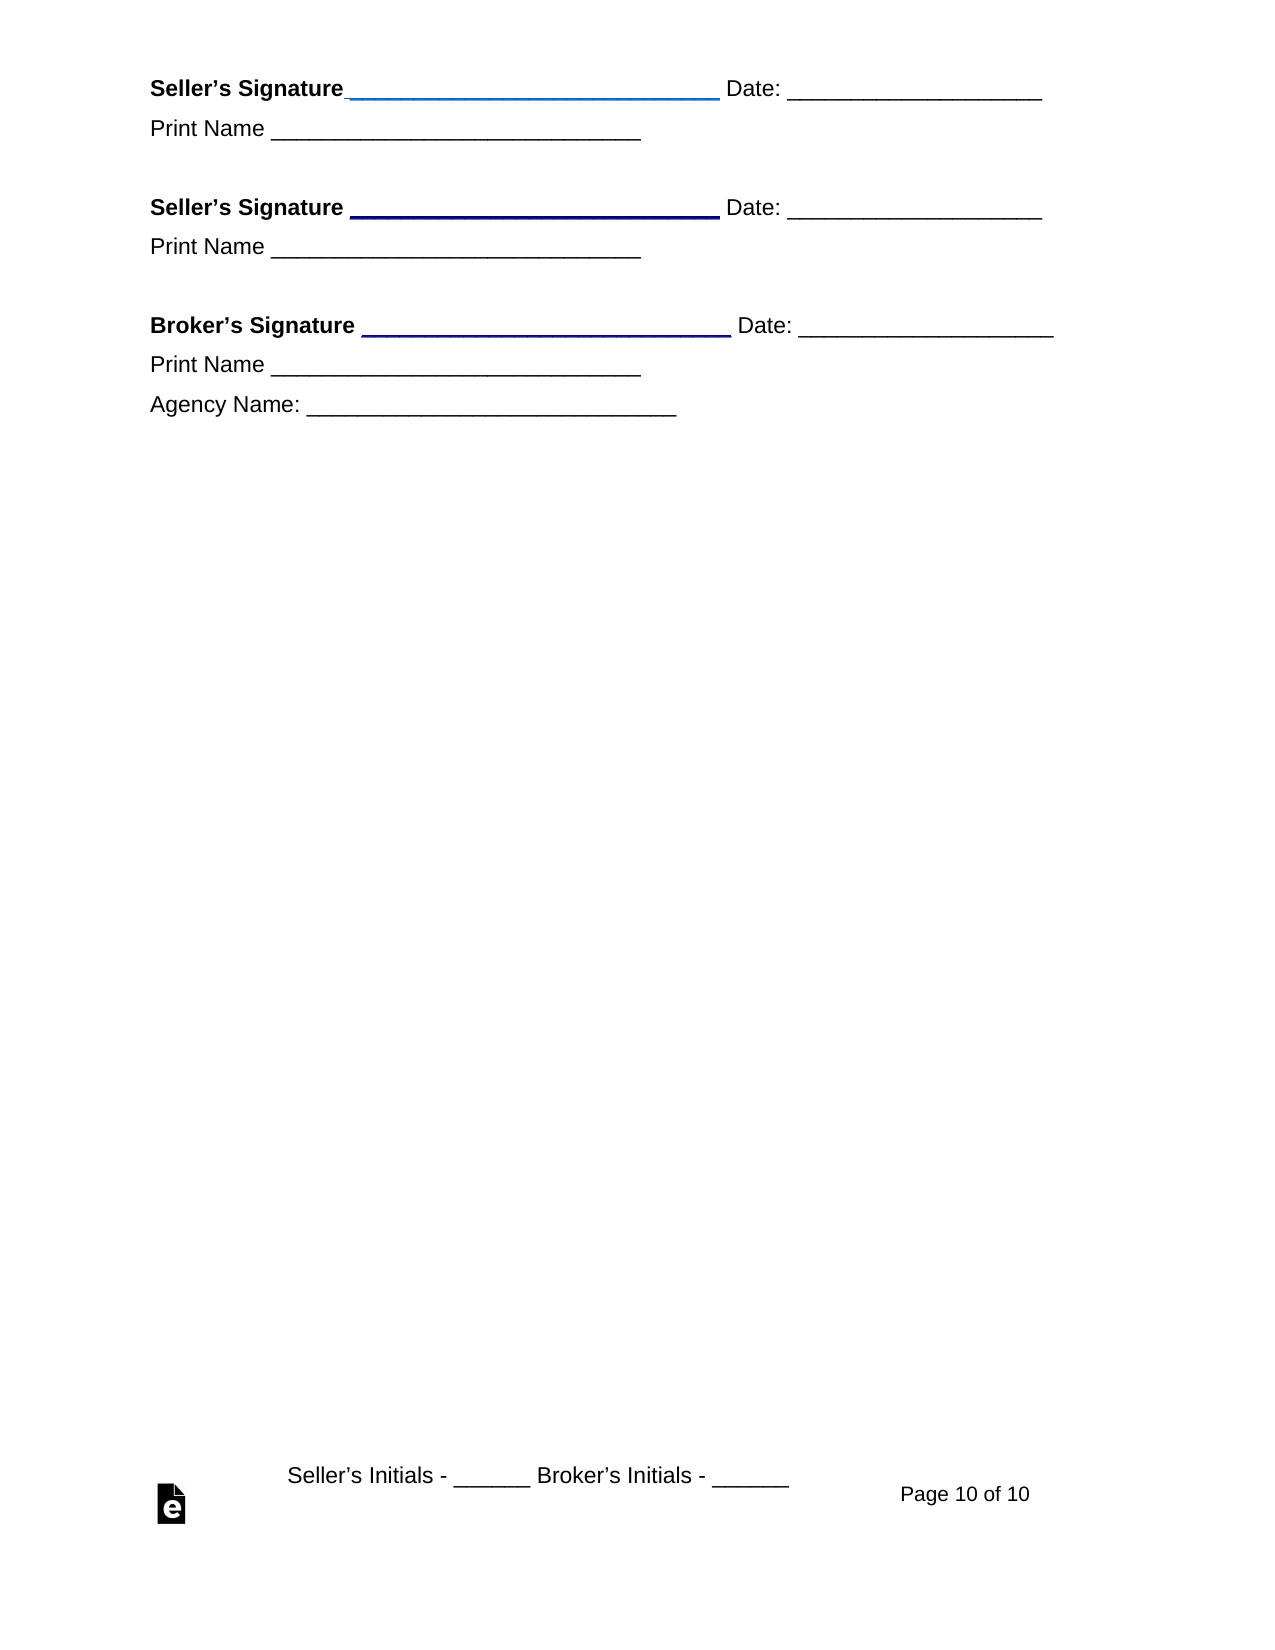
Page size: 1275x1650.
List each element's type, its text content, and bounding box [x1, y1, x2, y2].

text Print Name _____________________________ [150, 233, 1125, 259]
text Print Name _____________________________ [150, 114, 1125, 141]
text Print Name _____________________________ [150, 351, 1125, 378]
text Seller’s Signature _____________________________ Date: ____________________ [150, 75, 1125, 101]
text Seller’s Signature _____________________________ Date: ____________________ [150, 193, 1125, 220]
text Broker’s Signature _____________________________ Date: ____________________ [150, 312, 1125, 338]
text Agency Name: _____________________________ [150, 391, 1125, 417]
